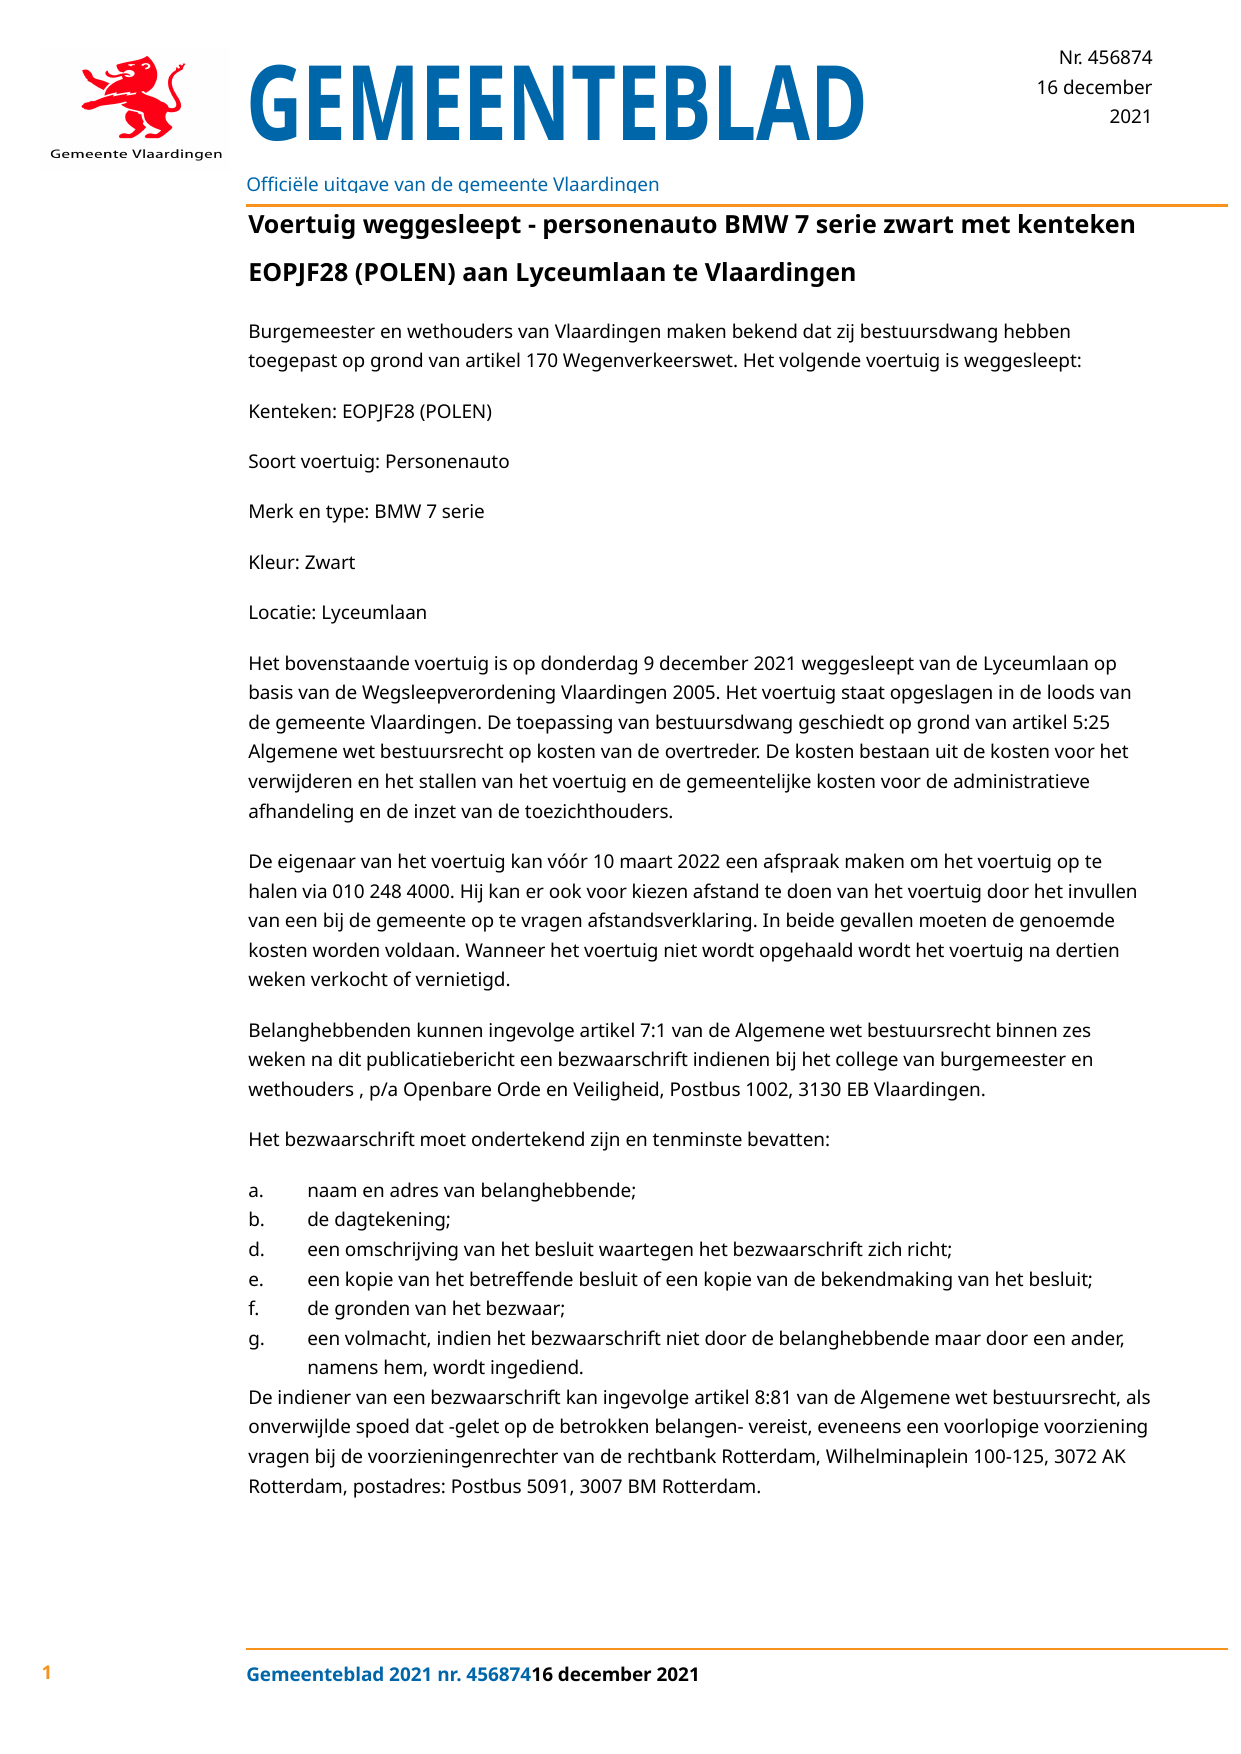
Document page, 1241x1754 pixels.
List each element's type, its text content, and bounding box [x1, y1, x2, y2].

list de gronden van het bezwaar; [248, 1295, 1152, 1321]
text Het bezwaarschrift moet ondertekend zijn en tenminste bevatten: [248, 1127, 1152, 1152]
picture [41, 47, 231, 172]
list naam en adres van belanghebbende; [248, 1177, 1152, 1203]
text Kleur: Zwart [248, 549, 1152, 575]
text De indiener van een bezwaarschrift kan ingevolge artikel 8:81 van de Algemene wet bestuursrecht, als onverwijlde spoed dat -gelet op de betrokken belangen- vereist, eveneens een voorlopige voorziening vragen bij de voorzieningenrechter van de rechtbank Rotterdam, Wilhelminaplein 100-125, 3072 AK Rotterdam, postadres: Postbus 5091, 3007 BM Rotterdam. [248, 1384, 1152, 1499]
text Het bovenstaande voertuig is op donderdag 9 december 2021 weggesleept van de Lyceumlaan op basis van de Wegsleepverordening Vlaardingen 2005. Het voertuig staat opgeslagen in de loods van de gemeente Vlaardingen. De toepassing van bestuursdwang geschiedt op grond van artikel 5:25 Algemene wet bestuursrecht op kosten van de overtreder. De kosten bestaan uit de kosten voor het verwijderen en het stallen van het voertuig en de gemeentelijke kosten voor de administratieve afhandeling en de inzet van de toezichthouders. [248, 650, 1152, 824]
text De eigenaar van het voertuig kan vóór 10 maart 2022 een afspraak maken om het voertuig op te halen via 010 248 4000. Hij kan er ook voor kiezen afstand te doen van het voertuig door het invullen van een bij de gemeente op te vragen afstandsverklaring. In beide gevallen moeten de genoemde kosten worden voldaan. Wanneer het voertuig niet wordt opgehaald wordt het voertuig na dertien weken verkocht of vernietigd. [248, 848, 1152, 992]
list een volmacht, indien het bezwaarschrift niet door de belanghebbende maar door een ander, namens hem, wordt ingediend. [248, 1325, 1152, 1380]
text Belanghebbenden kunnen ingevolge artikel 7:1 van de Algemene wet bestuursrecht binnen zes weken na dit publicatiebericht een bezwaarschrift indienen bij het college van burgemeester en wethouders , p/a Openbare Orde en Veiligheid, Postbus 1002, 3130 EB Vlaardingen. [248, 1017, 1152, 1102]
text Locatie: Lyceumlaan [248, 599, 1152, 625]
text Voertuig weggesleept - personenauto BMW 7 serie zwart met kenteken EOPJF28 (POLEN) aan Lyceumlaan te Vlaardingen [248, 207, 1152, 288]
list een kopie van het betreffende besluit of een kopie van de bekendmaking van het besluit; [248, 1266, 1152, 1292]
text Merk en type: BMW 7 serie [248, 499, 1152, 524]
list de dagtekening; [248, 1207, 1152, 1232]
text Kenteken: EOPJF28 (POLEN) [248, 398, 1152, 424]
text Burgemeester en wethouders van Vlaardingen maken bekend dat zij bestuursdwang hebben toegepast op grond van artikel 170 Wegenverkeerswet. Het volgende voertuig is weggesleept: [248, 318, 1152, 373]
text Soort voertuig: Personenauto [248, 448, 1152, 474]
list een omschrijving van het besluit waartegen het bezwaarschrift zich richt; [248, 1236, 1152, 1262]
